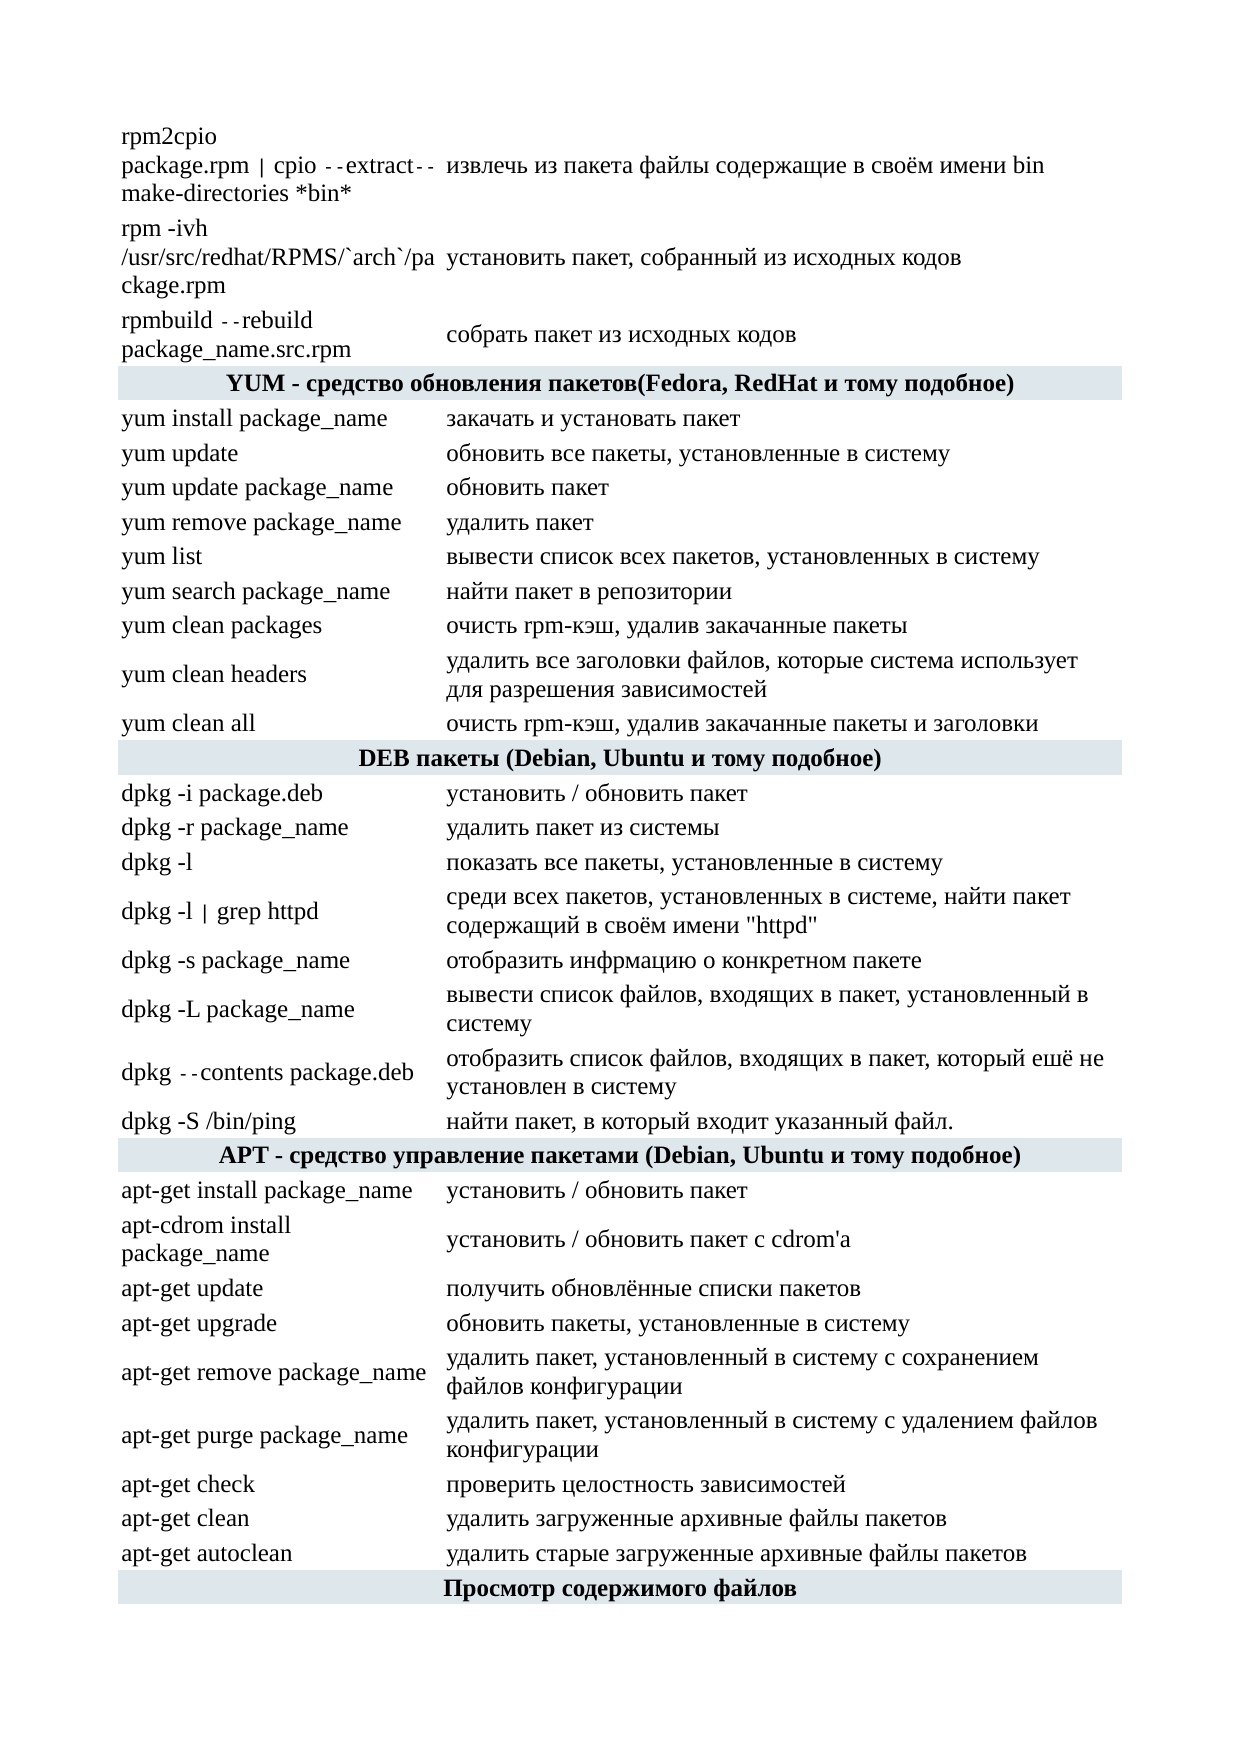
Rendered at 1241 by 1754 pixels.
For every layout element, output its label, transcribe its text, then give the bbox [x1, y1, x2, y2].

table_cell Просмотр содержимого файлов [118, 1570, 1122, 1604]
table_cell apt-get install package_name [118, 1172, 443, 1207]
table_cell обновить пакет [443, 469, 1122, 504]
table_cell вывести список файлов, входящих в пакет, установленный в систему [443, 976, 1122, 1040]
table_cell извлечь из пакета файлы содержащие в своём имени bin [443, 118, 1122, 210]
table_cell установить / обновить пакет [443, 775, 1122, 809]
table_cell удалить загруженные архивные файлы пакетов [443, 1501, 1122, 1535]
table_cell yum remove package_name [118, 504, 443, 538]
table_cell DEB пакеты (Debian, Ubuntu и тому подобное) [118, 740, 1122, 775]
table_cell собрать пакет из исходных кодов [443, 302, 1122, 366]
table_cell apt-get update [118, 1270, 443, 1305]
table_cell dpkg -L package_name [118, 976, 443, 1040]
table_cell apt-cdrom install package_name [118, 1207, 443, 1270]
table_cell YUM - средство обновления пакетов(Fedora, RedHat и тому подобное) [118, 366, 1122, 400]
table_cell APT - средство управление пакетами (Debian, Ubuntu и тому подобное) [118, 1138, 1122, 1172]
table_cell yum clean packages [118, 608, 443, 642]
table_cell dpkg -l [118, 844, 443, 878]
table_cell установить / обновить пакет [443, 1172, 1122, 1207]
table_cell установить пакет, собранный из исходных кодов [443, 210, 1122, 302]
table_cell dpkg -i package.deb [118, 775, 443, 809]
table_cell yum install package_name [118, 400, 443, 435]
table_cell удалить пакет, установленный в систему с сохранением файлов конфигурации [443, 1339, 1122, 1403]
table_cell установить / обновить пакет с cdrom'а [443, 1207, 1122, 1270]
table_cell показать все пакеты, установленные в систему [443, 844, 1122, 878]
table_cell rpmbuild --rebuild package_name.src.rpm [118, 302, 443, 366]
table_cell dpkg -r package_name [118, 809, 443, 844]
table_cell вывести список всех пакетов, установленных в систему [443, 539, 1122, 573]
table_cell найти пакет в репозитории [443, 573, 1122, 608]
table_cell удалить пакет [443, 504, 1122, 538]
table_cell отобразить инфрмацию о конкретном пакете [443, 942, 1122, 976]
table_cell dpkg -S /bin/ping [118, 1103, 443, 1138]
table_cell dpkg -l | grep httpd [118, 879, 443, 942]
table_cell отобразить список файлов, входящих в пакет, который ешё не установлен в систему [443, 1040, 1122, 1103]
table_cell найти пакет, в который входит указанный файл. [443, 1103, 1122, 1138]
table_cell yum clean all [118, 706, 443, 740]
table_cell apt-get purge package_name [118, 1403, 443, 1466]
table_cell dpkg -s package_name [118, 942, 443, 976]
table_cell обновить все пакеты, установленные в систему [443, 435, 1122, 469]
table_cell удалить все заголовки файлов, которые система использует для разрешения зависимостей [443, 642, 1122, 706]
table_cell удалить пакет, установленный в систему с удалением файлов конфигурации [443, 1403, 1122, 1466]
table_cell удалить пакет из системы [443, 809, 1122, 844]
table_cell apt-get upgrade [118, 1305, 443, 1339]
table_cell apt-get autoclean [118, 1535, 443, 1570]
table_cell среди всех пакетов, установленных в системе, найти пакет содержащий в своём имени "httpd" [443, 879, 1122, 942]
table_cell rpm -ivh /usr/src/redhat/RPMS/`arch`/package.rpm [118, 210, 443, 302]
table_cell rpm2cpio package.rpm | cpio --extract--make-directories *bin* [118, 118, 443, 210]
table_cell очисть rpm-кэш, удалив закачанные пакеты [443, 608, 1122, 642]
table_cell yum update [118, 435, 443, 469]
table_cell обновить пакеты, установленные в систему [443, 1305, 1122, 1339]
table_cell получить обновлённые списки пакетов [443, 1270, 1122, 1305]
table_cell yum clean headers [118, 642, 443, 706]
table_cell apt-get check [118, 1466, 443, 1501]
table_cell очисть rpm-кэш, удалив закачанные пакеты и заголовки [443, 706, 1122, 740]
table_cell проверить целостность зависимостей [443, 1466, 1122, 1501]
table_cell yum update package_name [118, 469, 443, 504]
table_cell dpkg --contents package.deb [118, 1040, 443, 1103]
table_cell удалить старые загруженные архивные файлы пакетов [443, 1535, 1122, 1570]
table_cell apt-get remove package_name [118, 1339, 443, 1403]
table_cell yum search package_name [118, 573, 443, 608]
table_cell apt-get clean [118, 1501, 443, 1535]
table_cell закачать и установать пакет [443, 400, 1122, 435]
table_cell yum list [118, 539, 443, 573]
